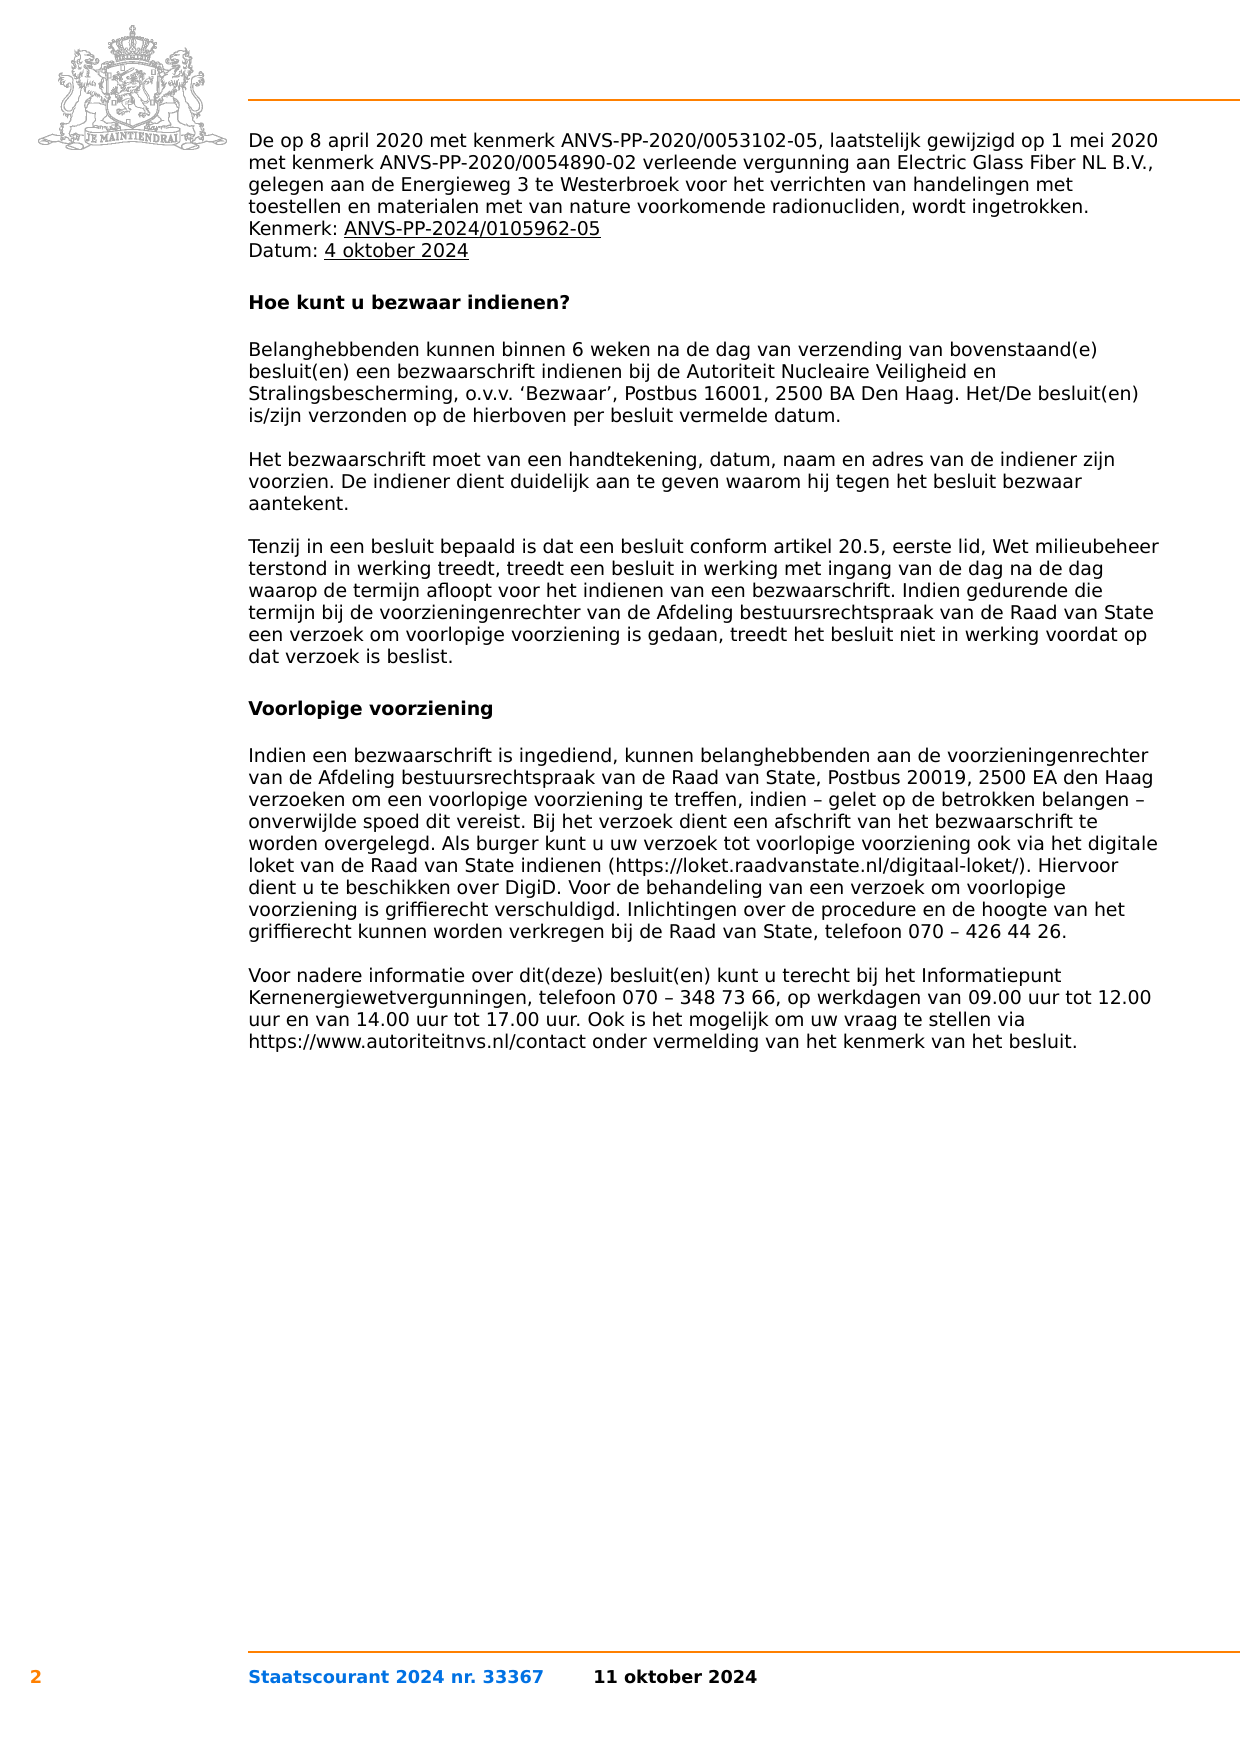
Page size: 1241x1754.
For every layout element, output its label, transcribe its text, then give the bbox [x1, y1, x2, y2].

subtitle Voorlopige voorziening [248, 698, 1163, 720]
picture [38, 25, 227, 150]
text Kenmerk: ANVS-PP-2024/0105962-05 [248, 218, 1163, 240]
text De op 8 april 2020 met kenmerk ANVS-PP-2020/0053102-05, laatstelijk gewijzigd op 1 mei 2020 met kenmerk ANVS-PP-2020/0054890-02 verleende vergunning aan Electric Glass Fiber NL B.V., gelegen aan de Energieweg 3 te Westerbroek voor het verrichten van handelingen met toestellen en materialen met van nature voorkomende radionucliden, wordt ingetrokken. [248, 130, 1163, 218]
subtitle Hoe kunt u bezwaar indienen? [248, 292, 1163, 314]
text Tenzij in een besluit bepaald is dat een besluit conform artikel 20.5, eerste lid, Wet milieubeheer terstond in werking treedt, treedt een besluit in werking met ingang van de dag na de dag waarop de termijn afloopt voor het indienen van een bezwaarschrift. Indien gedurende die termijn bij de voorzieningenrechter van de Afdeling bestuursrechtspraak van de Raad van State een verzoek om voorlopige voorziening is gedaan, treedt het besluit niet in werking voordat op dat verzoek is beslist. [248, 536, 1163, 668]
text Datum: 4 oktober 2024 [248, 240, 1163, 262]
text Belanghebbenden kunnen binnen 6 weken na de dag van verzending van bovenstaand(e) besluit(en) een bezwaarschrift indienen bij de Autoriteit Nucleaire Veiligheid en Stralingsbescherming, o.v.v. ‘Bezwaar’, Postbus 16001, 2500 BA Den Haag. Het/De besluit(en) is/zijn verzonden op de hierboven per besluit vermelde datum. [248, 339, 1163, 427]
text Het bezwaarschrift moet van een handtekening, datum, naam en adres van de indiener zijn voorzien. De indiener dient duidelijk aan te geven waarom hij tegen het besluit bezwaar aantekent. [248, 448, 1163, 514]
text Indien een bezwaarschrift is ingediend, kunnen belanghebbenden aan de voorzieningenrechter van de Afdeling bestuursrechtspraak van de Raad van State, Postbus 20019, 2500 EA den Haag verzoeken om een voorlopige voorziening te treffen, indien – gelet op de betrokken belangen – onverwijlde spoed dit vereist. Bij het verzoek dient een afschrift van het bezwaarschrift te worden overgelegd. Als burger kunt u uw verzoek tot voorlopige voorziening ook via het digitale loket van de Raad van State indienen (https://loket.raadvanstate.nl/digitaal-loket/). Hiervoor dient u te beschikken over DigiD. Voor de behandeling van een verzoek om voorlopige voorziening is griffierecht verschuldigd. Inlichtingen over de procedure en de hoogte van het griffierecht kunnen worden verkregen bij de Raad van State, telefoon 070 – 426 44 26. [248, 745, 1163, 943]
text Voor nadere informatie over dit(deze) besluit(en) kunt u terecht bij het Informatiepunt Kernenergiewetvergunningen, telefoon 070 – 348 73 66, op werkdagen van 09.00 uur tot 12.00 uur en van 14.00 uur tot 17.00 uur. Ook is het mogelijk om uw vraag te stellen via https://www.autoriteitnvs.nl/contact onder vermelding van het kenmerk van het besluit. [248, 965, 1163, 1053]
